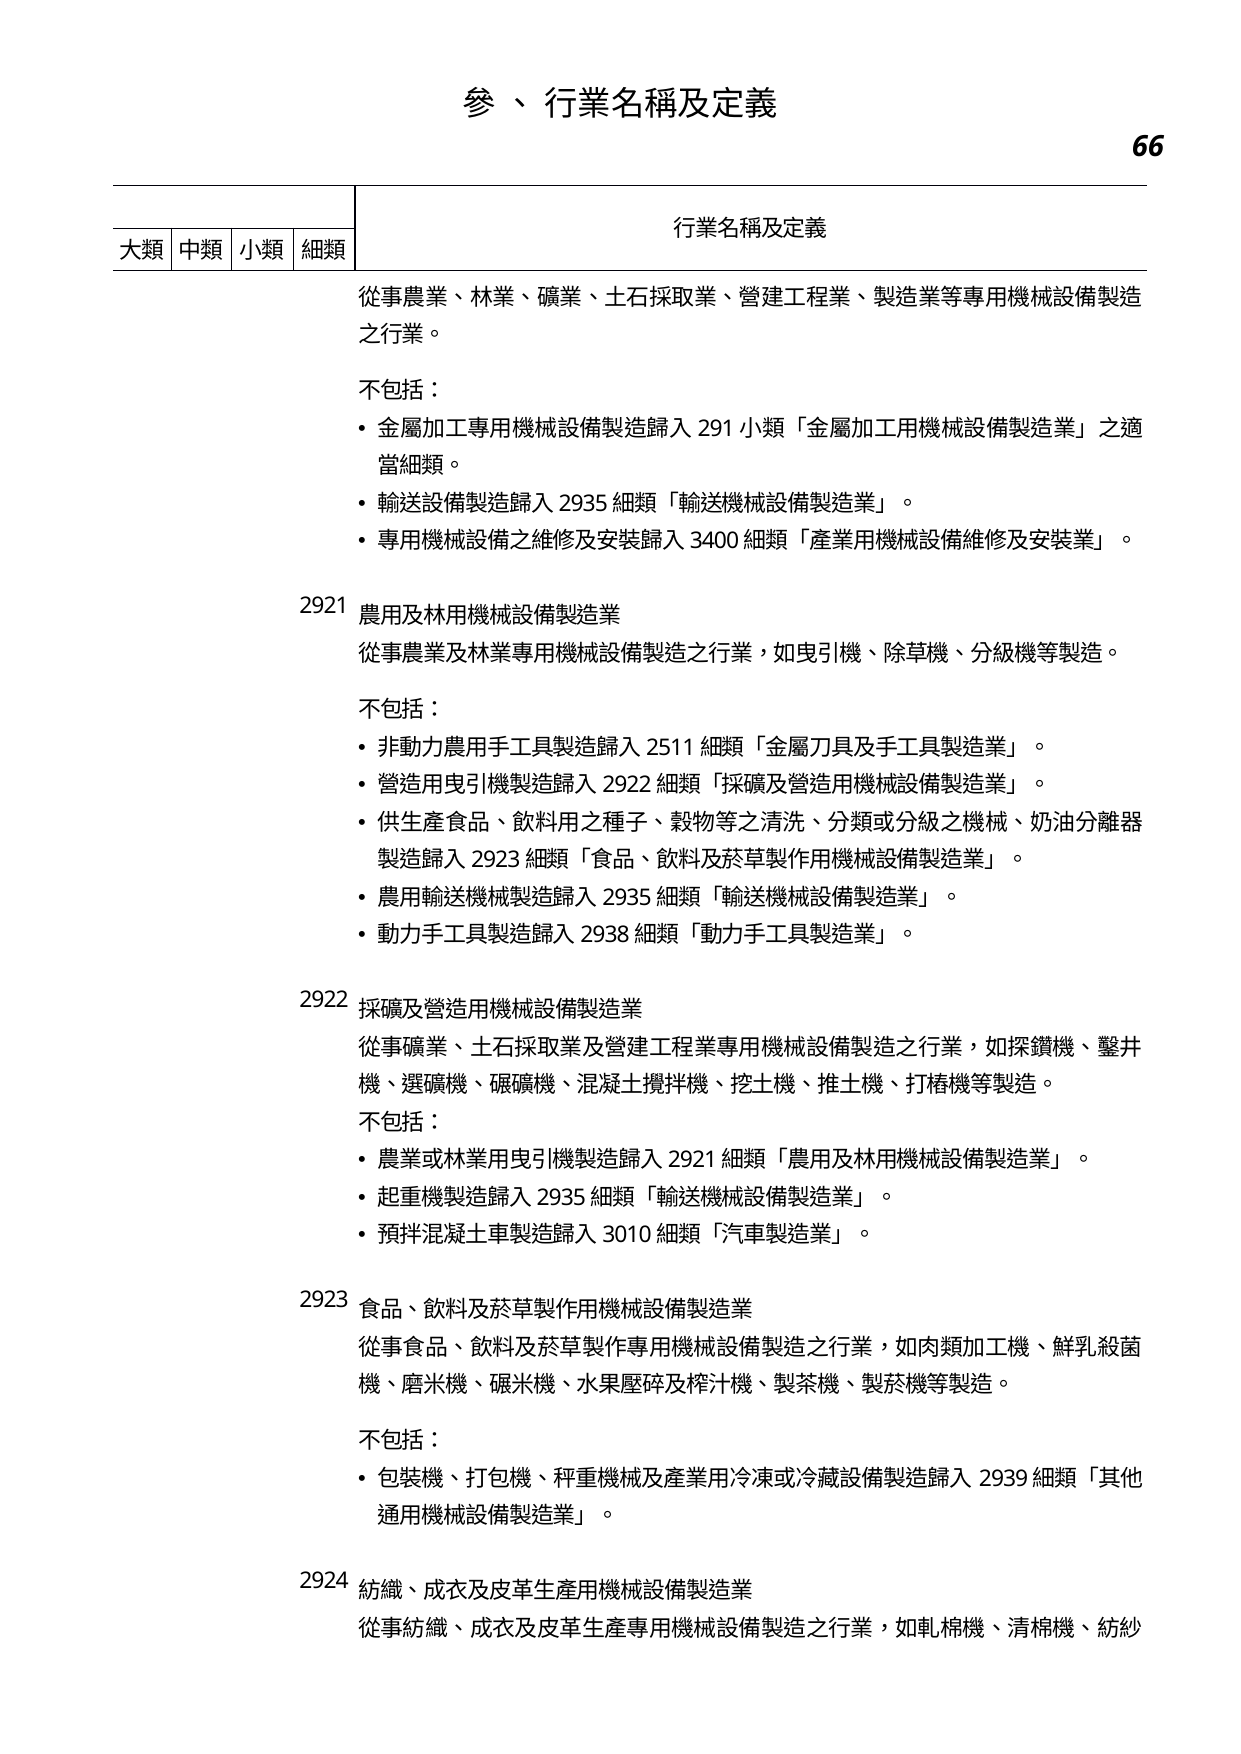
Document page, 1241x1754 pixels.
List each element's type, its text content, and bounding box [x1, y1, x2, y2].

table_header 行業名稱及定義 [356, 186, 1147, 270]
table_cell 2921 [293, 589, 355, 983]
table_cell [172, 271, 232, 589]
table_cell [232, 983, 293, 1283]
table_cell [172, 589, 232, 983]
table_cell 細類 [294, 229, 354, 270]
table_cell [113, 1564, 172, 1639]
table_cell [113, 271, 172, 589]
table_cell [232, 589, 293, 983]
table_cell 2924 [293, 1564, 355, 1639]
table_cell [232, 1564, 293, 1639]
table_cell [172, 1564, 232, 1639]
table_cell 採礦及營造用機械設備製造業 從事礦業、土石採取業及營建工程業專用機械設備製造之行業，如探鑽機、鑿井機、選礦機、碾礦機、混凝土攪拌機、挖土機、推土機、打樁機等製造。 不包括： 農業或林業用曳引機製造歸入2921細類「農用及林用機械設備製造業」。 起重機製造歸入2935細類「輸送機械設備製造業」。 預拌混凝土車製造歸入3010細類「汽車製造業」。 [355, 983, 1147, 1283]
table_cell [172, 1283, 232, 1564]
table_cell 2922 [293, 983, 355, 1283]
table_cell 小類 [232, 229, 293, 270]
table_cell 食品、飲料及菸草製作用機械設備製造業 從事食品、飲料及菸草製作專用機械設備製造之行業，如肉類加工機、鮮乳殺菌機、磨米機、碾米機、水果壓碎及榨汁機、製茶機、製菸機等製造。 不包括： 包裝機、打包機、秤重機械及產業用冷凍或冷藏設備製造歸入2939細類「其他通用機械設備製造業」。 [355, 1283, 1147, 1564]
table_cell [293, 271, 355, 589]
table_cell 農用及林用機械設備製造業 從事農業及林業專用機械設備製造之行業，如曳引機、除草機、分級機等製造。 不包括： 非動力農用手工具製造歸入2511細類「金屬刀具及手工具製造業」。 營造用曳引機製造歸入2922細類「採礦及營造用機械設備製造業」。 供生產食品、飲料用之種子、穀物等之清洗、分類或分級之機械、奶油分離器製造歸入2923細類「食品、飲料及菸草製作用機械設備製造業」。 農用輸送機械製造歸入2935細類「輸送機械設備製造業」。 動力手工具製造歸入2938細類「動力手工具製造業」。 [355, 589, 1147, 983]
table_cell 紡織、成衣及皮革生產用機械設備製造業 從事紡織、成衣及皮革生產專用機械設備製造之行業，如軋棉機、清棉機、紡紗 [355, 1564, 1147, 1639]
table_cell [113, 983, 172, 1283]
table_cell [113, 1283, 172, 1564]
table_cell [232, 271, 293, 589]
table_cell [113, 589, 172, 983]
table_cell 中類 [172, 229, 231, 270]
table_cell 2923 [293, 1283, 355, 1564]
table_cell 從事農業、林業、礦業、土石採取業、營建工程業、製造業等專用機械設備製造之行業。 不包括： 金屬加工專用機械設備製造歸入291小類「金屬加工用機械設備製造業」之適當細類。 輸送設備製造歸入2935細類「輸送機械設備製造業」。 專用機械設備之維修及安裝歸入3400細類「產業用機械設備維修及安裝業」。 [355, 271, 1147, 589]
table_cell 大類 [113, 229, 171, 270]
table_cell [172, 983, 232, 1283]
table_header [113, 186, 354, 227]
table_cell [232, 1283, 293, 1564]
